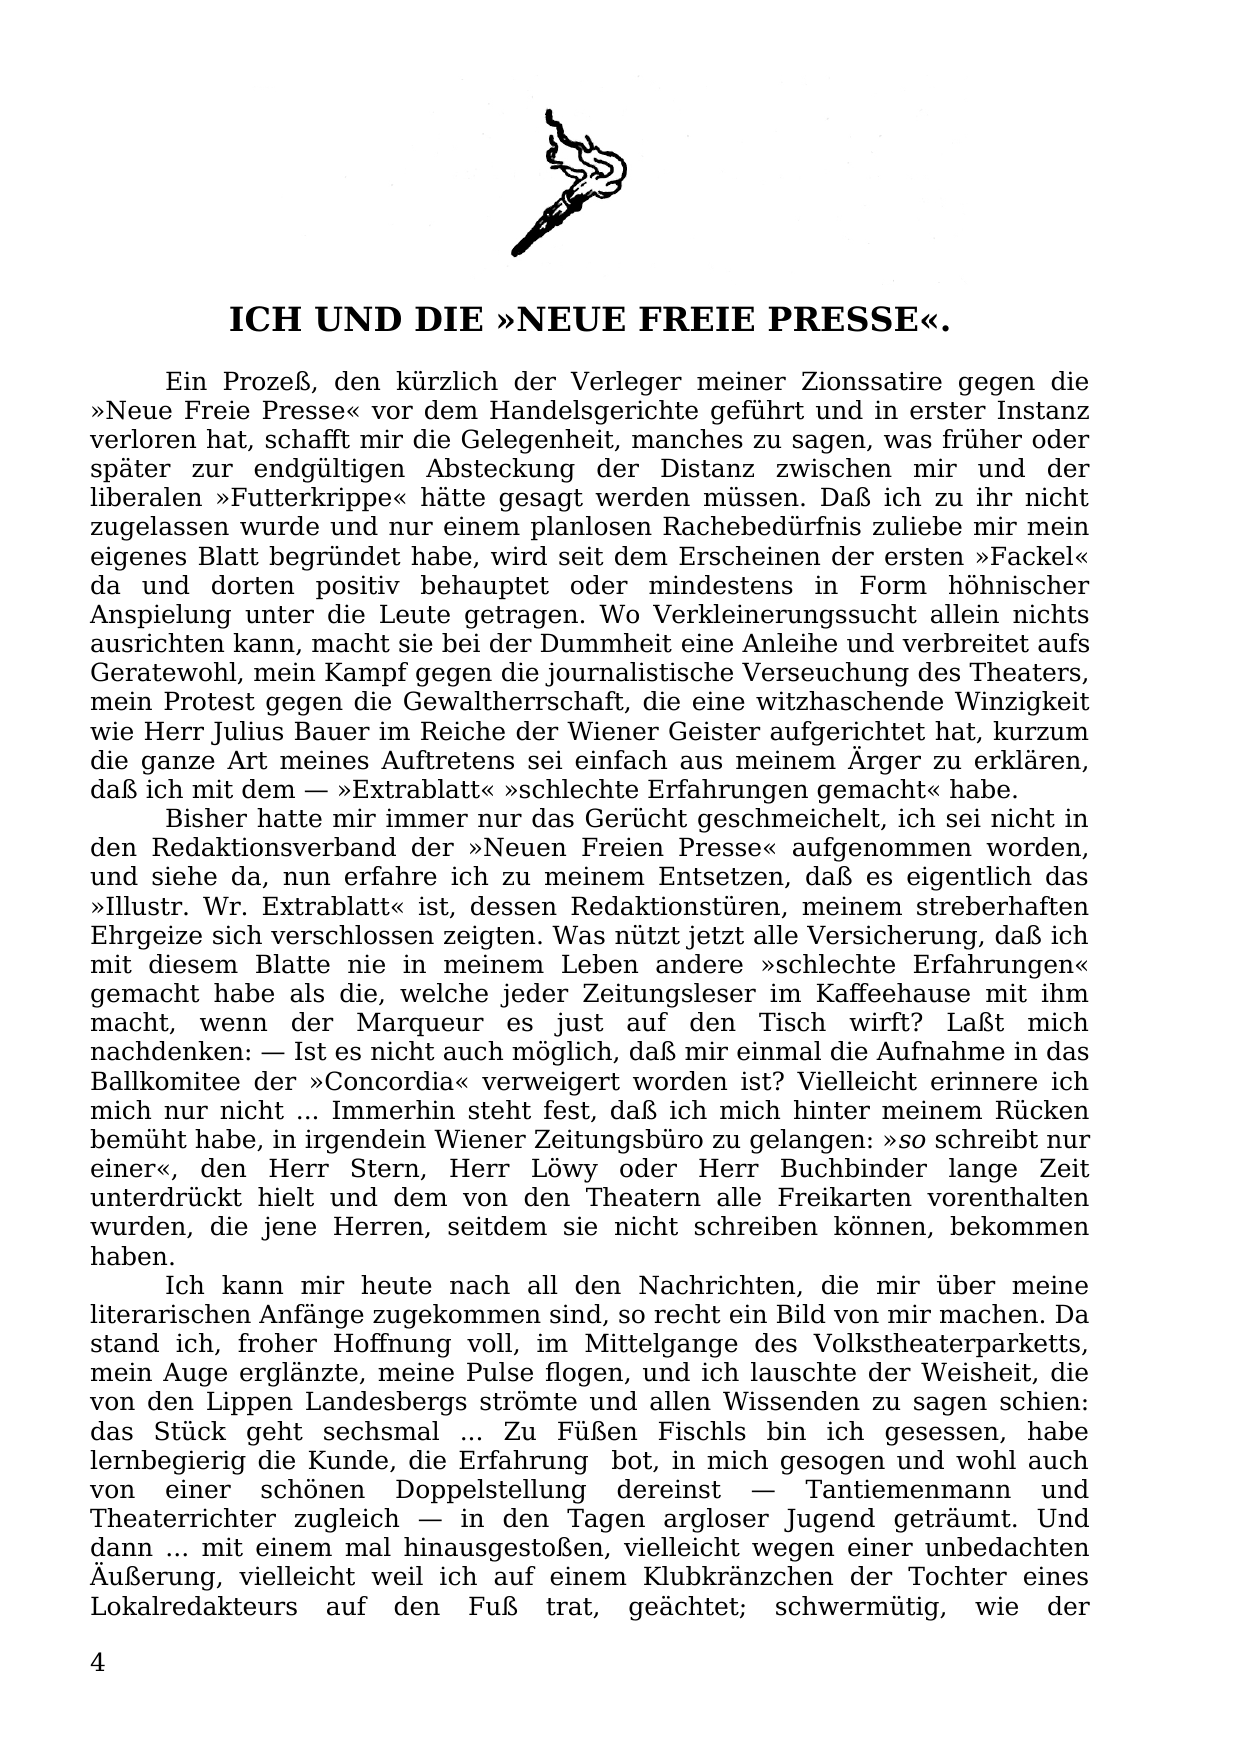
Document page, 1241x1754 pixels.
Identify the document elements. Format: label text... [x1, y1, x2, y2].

picture [213, 75, 968, 285]
text Ich kann mir heute nach all den Nachrichten, die mir über meine literarischen Anfänge zugekommen sind, so recht ein Bild von mir machen. Da stand ich, froher Hoffnung voll, im Mittelgange des Volkstheaterparketts, mein Auge erglänzte, meine Pulse flogen, und ich lauschte der Weisheit, die von den Lippen Landesbergs strömte und allen Wissenden zu sagen schien: das Stück geht sechsmal ... Zu Füßen Fischls bin ich gesessen, habe lernbegierig die Kunde, die Erfahrung bot, in mich gesogen und wohl auch von einer schönen Doppelstellung dereinst — Tantiemenmann und Theaterrichter zugleich — in den Tagen argloser Jugend geträumt. Und dann ... mit einem mal hinausgestoßen, vielleicht wegen einer unbedachten Äußerung, vielleicht weil ich auf einem Klubkränzchen der Tochter eines Lokalredakteurs auf den Fuß trat, geächtet; schwermütig, wie der [90, 1271, 1091, 1621]
text ICH UND DIE »NEUE FREIE PRESSE«. [90, 75, 1091, 339]
text Bisher hatte mir immer nur das Gerücht geschmeichelt, ich sei nicht in den Redaktionsverband der »Neuen Freien Presse« aufgenommen worden, und siehe da, nun erfahre ich zu meinem Entsetzen, daß es eigentlich das »Illustr. Wr. Extrablatt« ist, dessen Redaktionstüren, meinem streberhaften Ehrgeize sich verschlossen zeigten. Was nützt jetzt alle Versicherung, daß ich mit diesem Blatte nie in meinem Leben andere »schlechte Erfahrungen« gemacht habe als die, welche jeder Zeitungsleser im Kaffeehause mit ihm macht, wenn der Marqueur es just auf den Tisch wirft? Laßt mich nachdenken: — Ist es nicht auch möglich, daß mir einmal die Aufnahme in das Ballkomitee der »Concordia« verweigert worden ist? Vielleicht erinnere ich mich nur nicht ... Immerhin steht fest, daß ich mich hinter meinem Rücken bemüht habe, in irgendein Wiener Zeitungsbüro zu gelangen: »so schreibt nur einer«, den Herr Stern, Herr Löwy oder Herr Buchbinder lange Zeit unterdrückt hielt und dem von den Theatern alle Freikarten vorenthalten wurden, die jene Herren, seitdem sie nicht schreiben können, bekommen haben. [90, 804, 1091, 1271]
text Ein Prozeß, den kürzlich der Verleger meiner Zionssatire gegen die »Neue Freie Presse« vor dem Handelsgerichte geführt und in erster Instanz verloren hat, schafft mir die Gelegenheit, manches zu sagen, was früher oder später zur endgültigen Absteckung der Distanz zwischen mir und der liberalen »Futterkrippe« hätte gesagt werden müssen. Daß ich zu ihr nicht zugelassen wurde und nur einem planlosen Rachebedürfnis zuliebe mir mein eigenes Blatt begründet habe, wird seit dem Erscheinen der ersten »Fackel« da und dorten positiv behauptet oder mindestens in Form höhnischer Anspielung unter die Leute getragen. Wo Verkleinerungssucht allein nichts ausrichten kann, macht sie bei der Dummheit eine Anleihe und verbreitet aufs Geratewohl, mein Kampf gegen die journalistische Verseuchung des Theaters, mein Protest gegen die Gewaltherrschaft, die eine witzhaschende Winzigkeit wie Herr Julius Bauer im Reiche der Wiener Geister aufgerichtet hat, kurzum die ganze Art meines Auftretens sei einfach aus meinem Ärger zu erklären, daß ich mit dem — »Extrablatt« »schlechte Erfahrungen gemacht« habe. [90, 339, 1091, 804]
